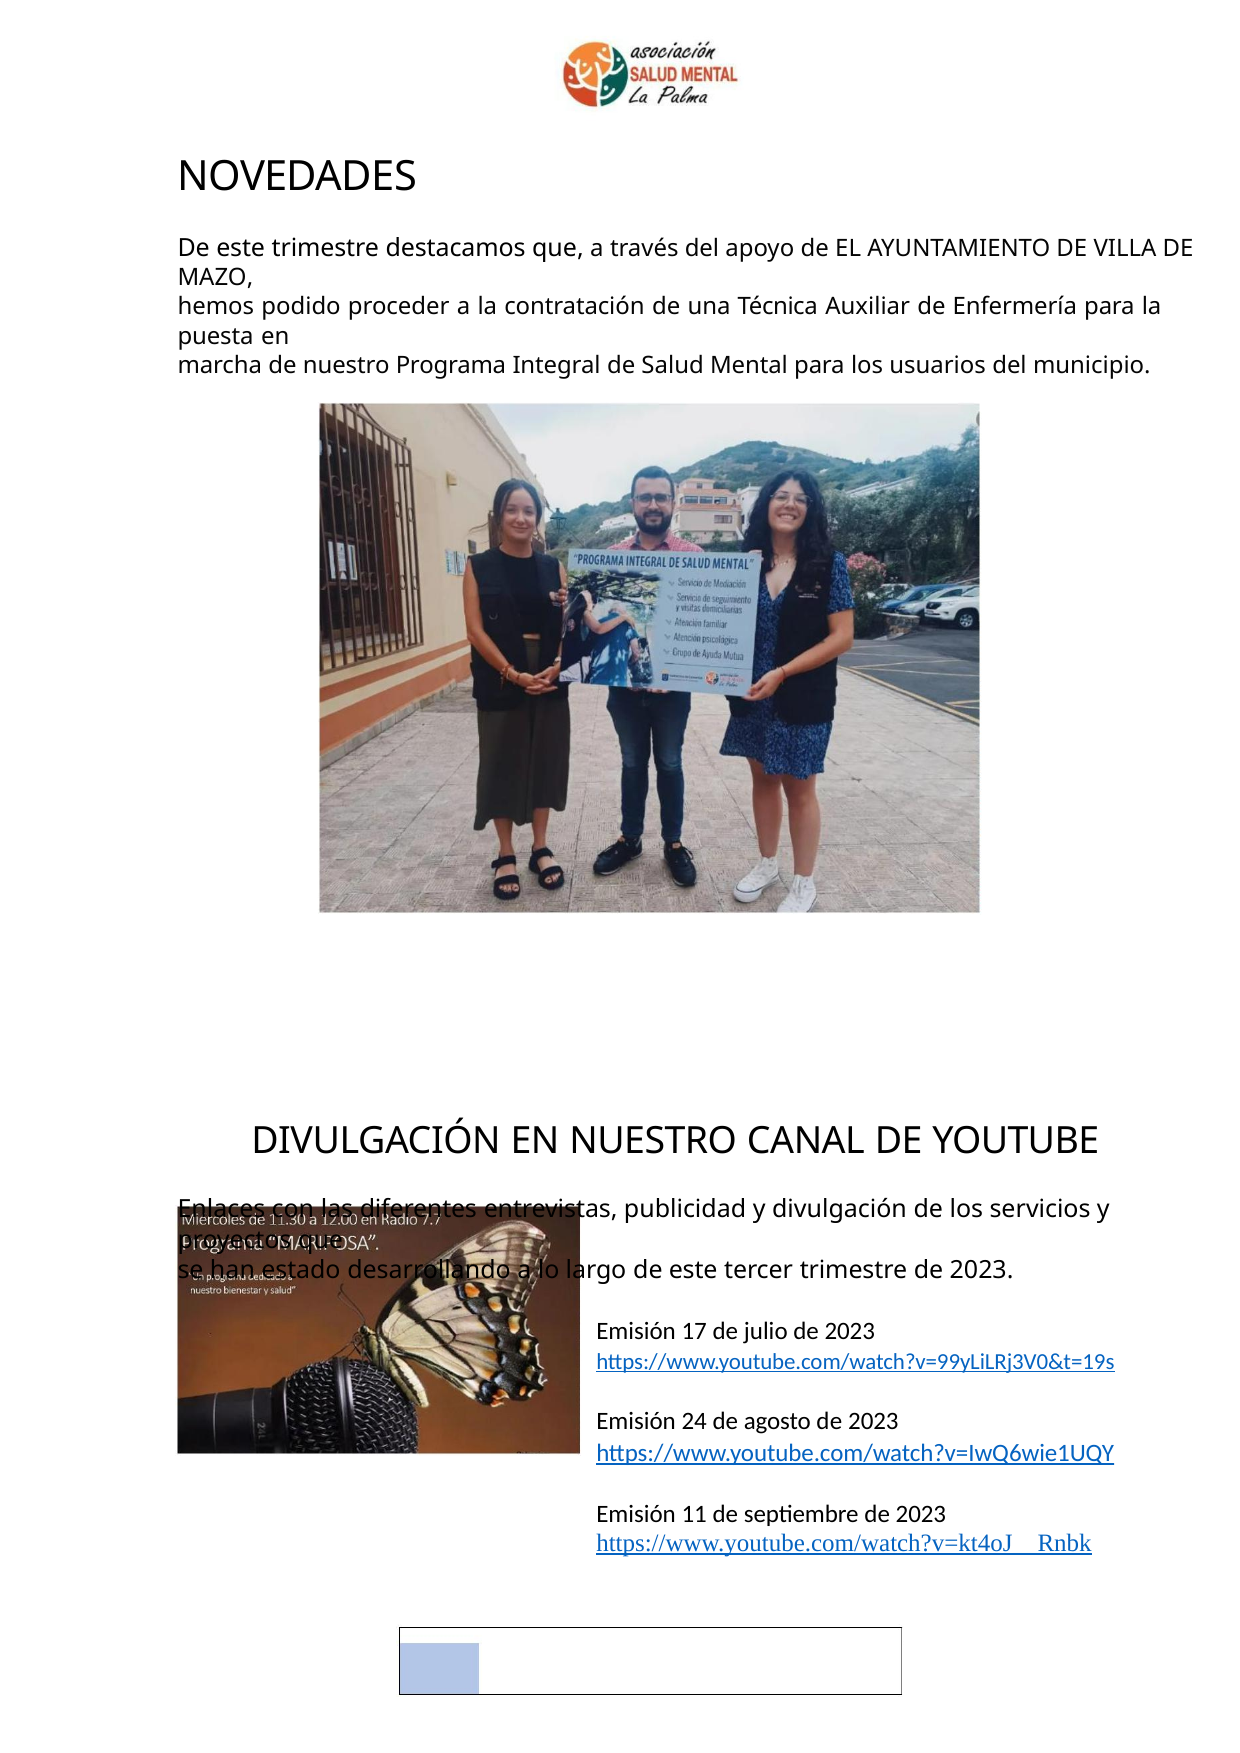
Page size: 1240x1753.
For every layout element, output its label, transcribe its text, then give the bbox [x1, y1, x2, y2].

text Enlaces con las diferentes entrevistas, publicidad y divulgación de los servicios y proyectos que se han estado desarrollando a lo largo de este tercer trimestre de 2023. [177, 1193, 1229, 1285]
text NOVEDADES [177, 149, 1229, 201]
text Emisión 11 de septiembre de 2023 [596, 1497, 1229, 1529]
text Emisión 24 de agosto de 2023 [596, 1404, 1229, 1436]
text https://www.youtube.com/watch?v=IwQ6wie1UQY [596, 1436, 1229, 1468]
text Emisión 17 de julio de 2023 [596, 1314, 1229, 1346]
text https://www.youtube.com/watch?v=kt4oJ__Rnbk [596, 1529, 1229, 1557]
text DIVULGACIÓN EN NUESTRO CANAL DE YOUTUBE [251, 1116, 1229, 1163]
text De este trimestre destacamos que, a través del apoyo de EL AYUNTAMIENTO DE VILLA DE MAZO, hemos podido proceder a la contratación de una Técnica Auxiliar de Enfermería para la puesta en marcha de nuestro Programa Integral de Salud Mental para los usuarios del municipio. [177, 232, 1229, 379]
text https://www.youtube.com/watch?v=99yLiLRj3V0&t=19s [596, 1346, 1229, 1375]
